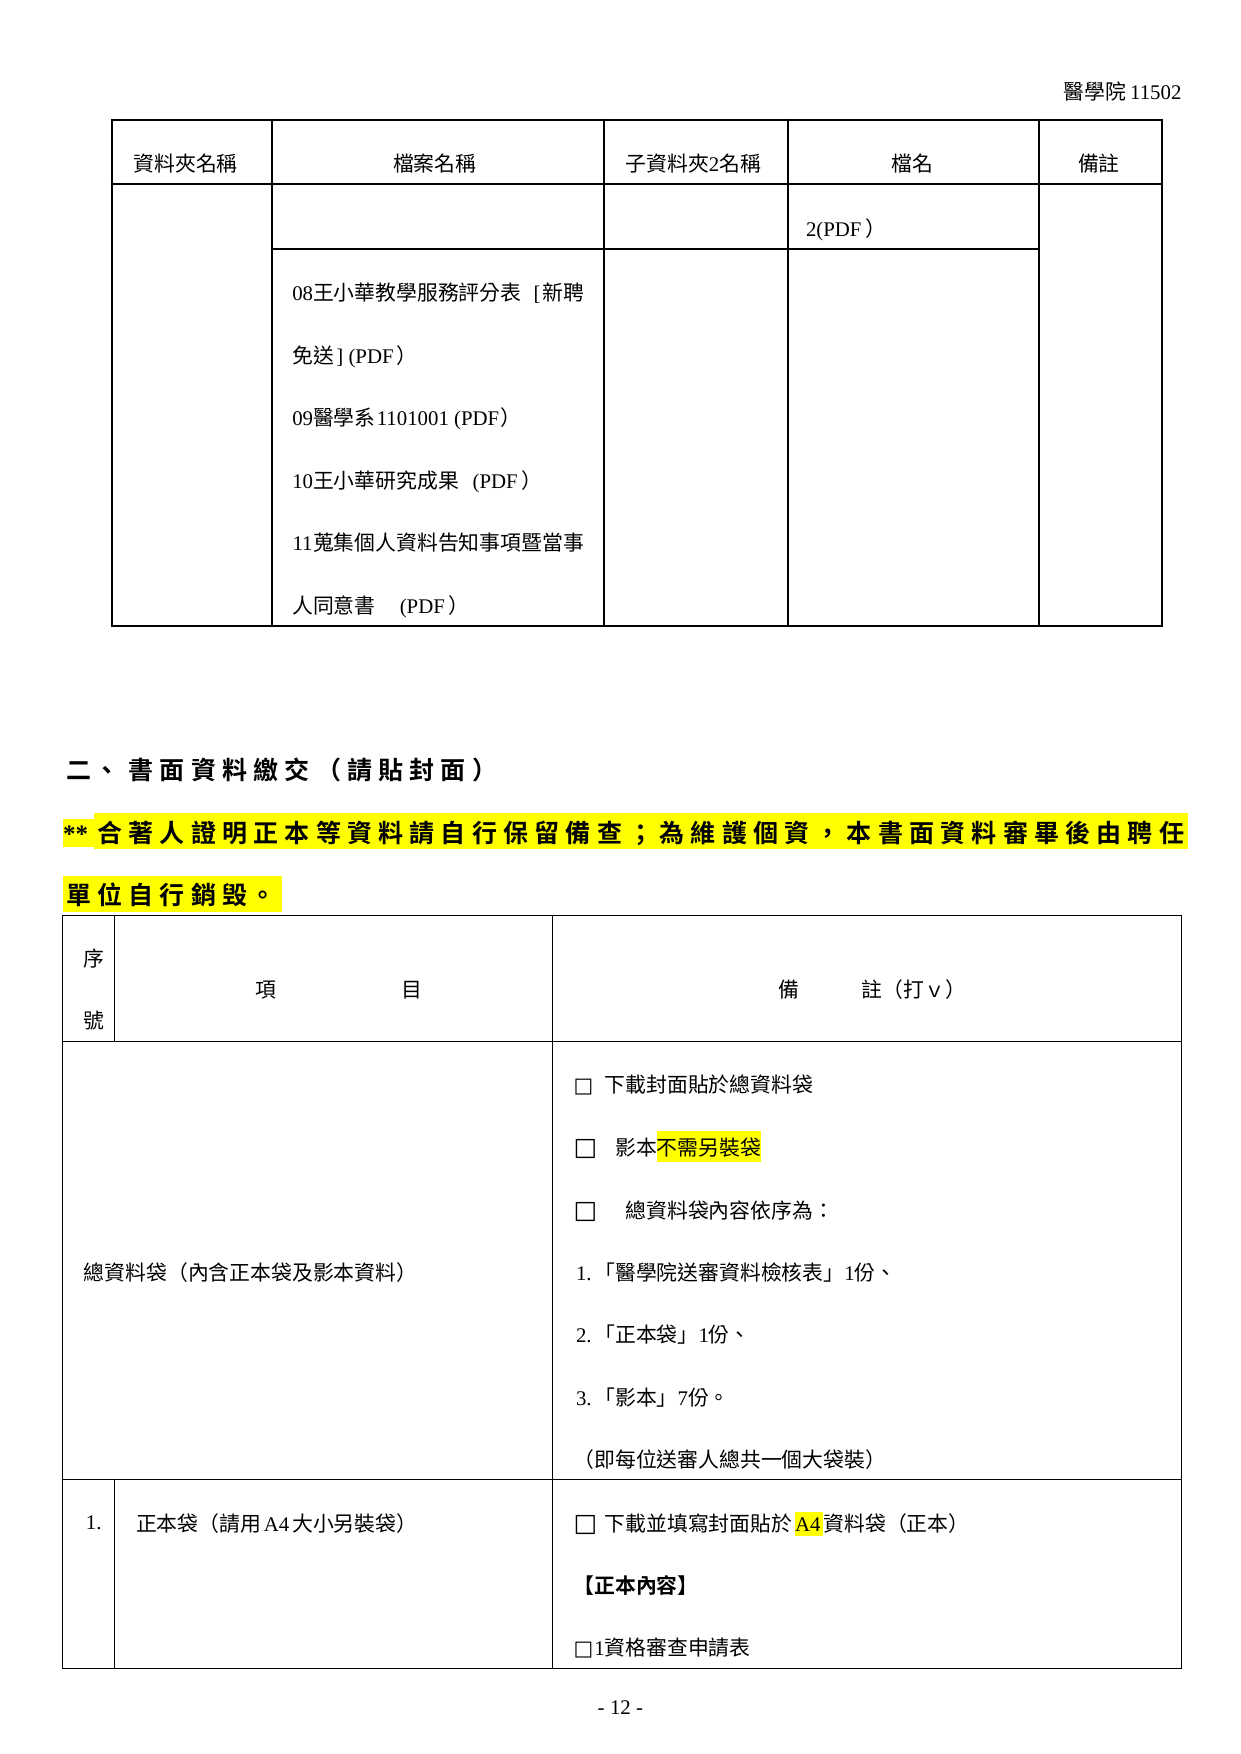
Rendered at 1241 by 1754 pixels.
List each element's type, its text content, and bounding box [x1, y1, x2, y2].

table_cell [113, 185, 271, 625]
table_header 備註 [1040, 121, 1161, 183]
table_cell 08王小華教學服務評分表 [新聘免送] (PDF） 09醫學系1101001 (PDF） 10王小華研究成果 (PDF） 11蒐集個人資料告知事項暨當事人同意書 (PDF） [273, 250, 603, 625]
table_cell 2(PDF） [789, 185, 1038, 248]
table_cell 下載並填寫封面貼於A4資料袋（正本） 【正本內容】 1資格審查申請表 2查核表(毋須請頒者免送) 3送審著作裝訂成冊(無涉教師資格送審者免附)(依序含論文目錄、合著人證明、送審論文)(醫學系送審者再另通知送件) [553, 1480, 1181, 1668]
table_cell [273, 185, 603, 248]
text 二、書面資料繳交（請貼封面） [63, 727, 1202, 789]
table_cell [605, 185, 787, 248]
table_cell 下載封面貼於總資料袋 影本不需另裝袋 總資料袋內容依序為： 1.「醫學院送審資料檢核表」1份、 2.「正本袋」1份、 3.「影本」7份。 （即每位送審人總共一個大袋裝） [553, 1042, 1181, 1479]
table_header 資料夾名稱 [113, 121, 271, 183]
table_header 備 註（打ｖ） [553, 916, 1181, 1041]
table_header 檔案名稱 [273, 121, 603, 183]
table_cell [789, 250, 1038, 625]
table_cell 總資料袋（內含正本袋及影本資料） [63, 1042, 552, 1479]
table_cell [63, 1480, 114, 1668]
table_cell [605, 250, 787, 625]
table_header 檔名 [789, 121, 1038, 183]
text ** 合著人證明正本等資料請自行保留備查；為維護個資，本書面資料審畢後由聘任單位自行銷毁。 [63, 789, 1202, 914]
table_header 項 目 [115, 916, 552, 1041]
table_cell [1040, 185, 1161, 625]
table_header 子資料夾2名稱 [605, 121, 787, 183]
table_cell 正本袋（請用A4大小另裝袋） [115, 1480, 552, 1668]
table_header 序號 [63, 916, 114, 1041]
